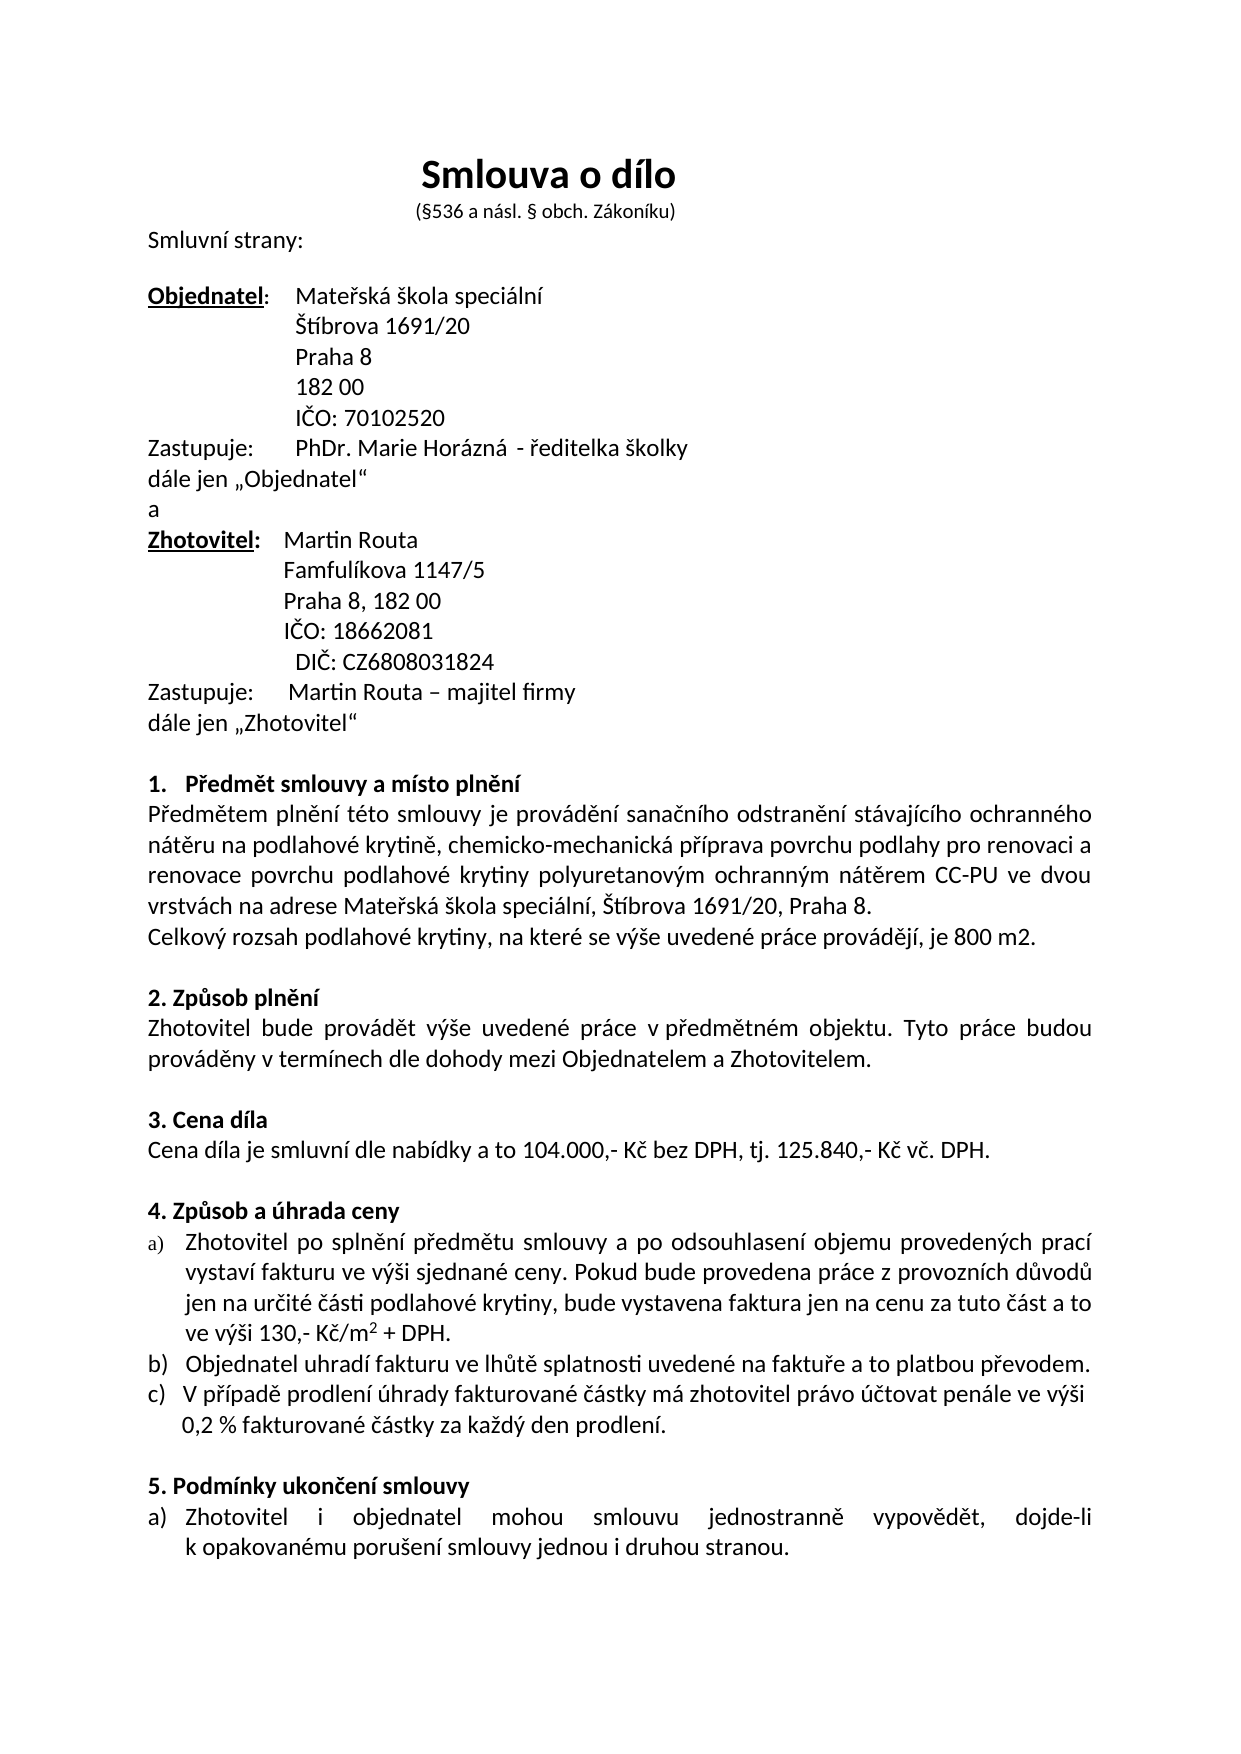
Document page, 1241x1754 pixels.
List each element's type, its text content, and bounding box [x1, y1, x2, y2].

subtitle DIČ: CZ6808031824 [148, 646, 1093, 677]
text Zhotovitel bude provádět výše uvedené práce v předmětném objektu. Tyto práce budou prováděny v termínech dle dohody mezi Objednatelem a Zhotovitelem. [148, 1012, 1093, 1073]
list Předmět smlouvy a místo plnění [148, 768, 1093, 799]
text b) Objednatel uhradí fakturu ve lhůtě splatnosti uvedené na faktuře a to platbou převodem. [148, 1348, 1093, 1378]
text Zhotovitel: Martin Routa [148, 524, 1093, 554]
text Cena díla je smluvní dle nabídky a to 104.000,- Kč bez DPH, tj. 125.840,- Kč vč. DPH. [148, 1134, 1093, 1165]
text Smlouva o dílo [148, 148, 1093, 198]
text 2. Způsob plnění [148, 982, 1093, 1012]
text 182 00 [148, 371, 1093, 402]
text Zastupuje: Martin Routa – majitel firmy [148, 677, 1093, 707]
text dále jen „Zhotovitel“ [148, 707, 1093, 738]
text dále jen „Objednatel“ [148, 463, 1093, 493]
subtitle Štíbrova 1691/20 [148, 310, 1093, 341]
text Objednatel: Mateřská škola speciální [148, 280, 1093, 310]
text Zastupuje: PhDr. Marie Horázná - ředitelka školky [148, 432, 1093, 463]
text 4. Způsob a úhrada ceny [148, 1195, 1093, 1226]
text Famfulíkova 1147/5 [148, 554, 1093, 585]
text Praha 8, 182 00 [148, 585, 1093, 616]
text 0,2 % fakturované částky za každý den prodlení. [148, 1409, 1093, 1439]
list Zhotovitel po splnění předmětu smlouvy a po odsouhlasení objemu provedených prací vystaví fakturu ve výši sjednané ceny. Pokud bude provedena práce z provozních důvodů jen na určité části podlahové krytiny, bude vystavena faktura jen na cenu za tuto část a to ve výši 130,- Kč/m2 + DPH. [148, 1226, 1093, 1348]
list Zhotovitel i objednatel mohou smlouvu jednostranně vypovědět, dojde-li k opakovanému porušení smlouvy jednou i druhou stranou. [148, 1501, 1093, 1562]
text Praha 8 [148, 341, 1093, 371]
text 5. Podmínky ukončení smlouvy [148, 1470, 1093, 1501]
text c) V případě prodlení úhrady fakturované částky má zhotovitel právo účtovat penále ve výši [148, 1378, 1093, 1409]
subtitle Předmětem plnění této smlouvy je provádění sanačního odstranění stávajícího ochranného nátěru na podlahové krytině, chemicko-mechanická příprava povrchu podlahy pro renovaci a renovace povrchu podlahové krytiny polyuretanovým ochranným nátěrem CC-PU ve dvou vrstvách na adrese Mateřská škola speciální, Štíbrova 1691/20, Praha 8. [148, 799, 1093, 921]
text IČO: 18662081 [148, 616, 1093, 646]
text (§536 a násl. § obch. Zákoníku) [148, 198, 1093, 224]
subtitle Celkový rozsah podlahové krytiny, na které se výše uvedené práce provádějí, je 800 m2. [148, 921, 1093, 951]
text IČO: 70102520 [148, 402, 1093, 432]
text a [148, 493, 1093, 524]
text 3. Cena díla [148, 1104, 1093, 1134]
text Smluvní strany: [148, 224, 1093, 254]
